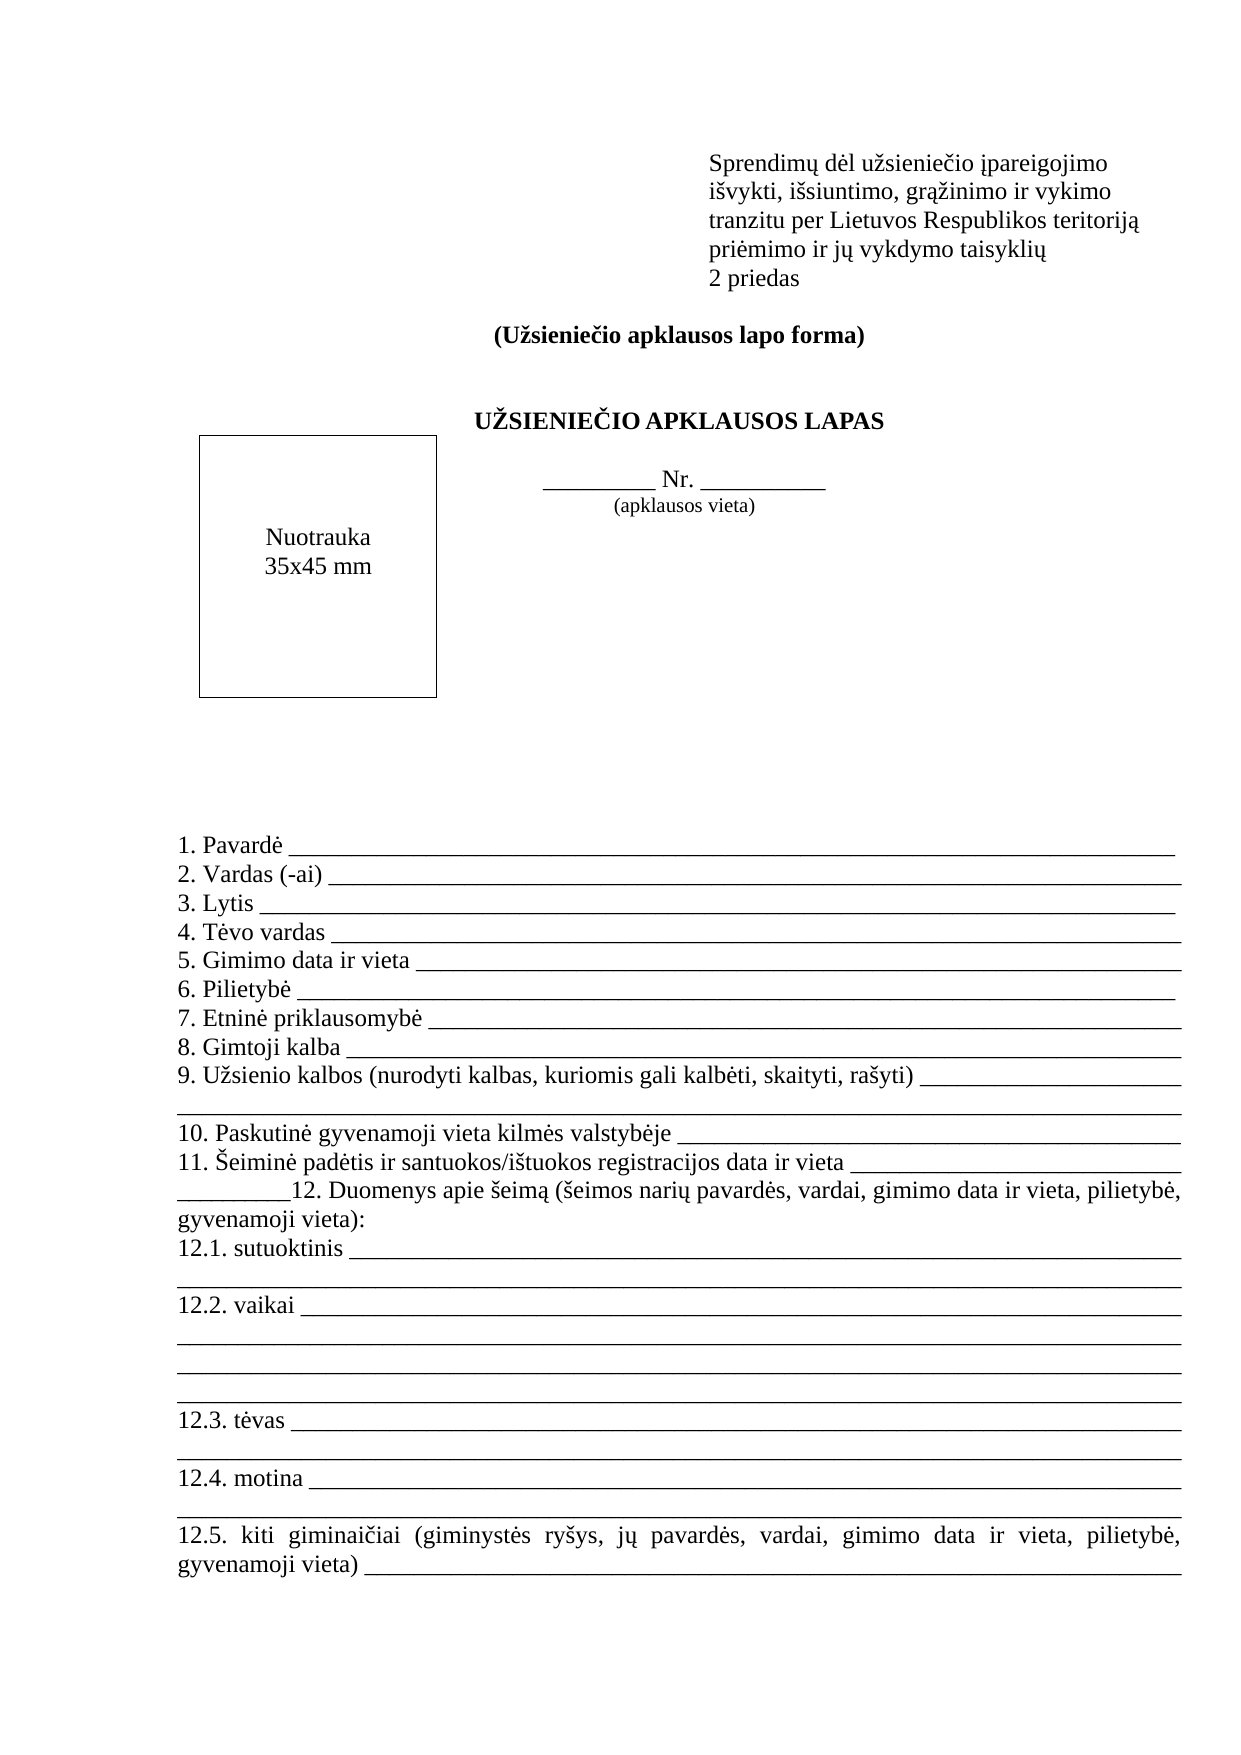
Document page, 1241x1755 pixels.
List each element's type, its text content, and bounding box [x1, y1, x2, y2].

text 12.4. motina [177, 1463, 1181, 1492]
text 12.3. tėvas [177, 1406, 1181, 1434]
text 11. Šeiminė padėtis ir santuokos/ištuokos registracijos data ir vieta [177, 1147, 1181, 1176]
text 6. Pilietybė [177, 974, 1181, 1003]
text 12.2. vaikai [177, 1291, 1181, 1319]
text 4. Tėvo vardas [177, 917, 1181, 946]
text 12.1. sutuoktinis [177, 1233, 1181, 1262]
table_header [189, 435, 450, 802]
text 5. Gimimo data ir vieta [177, 946, 1181, 974]
text Sprendimų dėl užsieniečio įpareigojimo išvykti, išsiuntimo, grąžinimo ir vykimo tranzitu per Lietuvos Respublikos teritoriją priėmimo ir jų vykdymo taisyklių [709, 148, 1181, 263]
text 3. Lytis [177, 888, 1181, 917]
text 1. Pavardė [177, 831, 1181, 859]
text (Užsieniečio apklausos lapo forma) [177, 320, 1181, 349]
text 10. Paskutinė gyvenamoji vieta kilmės valstybėje [177, 1118, 1181, 1147]
text 2. Vardas (-ai) [177, 859, 1181, 888]
text 12. Duomenys apie šeimą (šeimos narių pavardės, vardai, gimimo data ir vieta, pilietybė, gyvenamoji vieta): [177, 1176, 1181, 1233]
text 9. Užsienio kalbos (nurodyti kalbas, kuriomis gali kalbėti, skaityti, rašyti) [177, 1061, 1181, 1089]
table_header Nuotrauka 35x45 mm [200, 436, 436, 697]
text UŽSIENIEČIO APKLAUSOS LAPAS [177, 406, 1181, 435]
text 12.5. kiti giminaičiai (giminystės ryšys, jų pavardės, vardai, gimimo data ir vieta, pilietybė, gyvenamoji vieta) [177, 1521, 1181, 1578]
text 8. Gimtoji kalba [177, 1032, 1181, 1061]
text ____________________________________________________________ [177, 1319, 1181, 1344]
table_header _________ Nr. __________ (apklausos vieta) [450, 435, 919, 802]
text 2 priedas [709, 263, 1181, 291]
text 7. Etninė priklausomybė [177, 1003, 1181, 1032]
